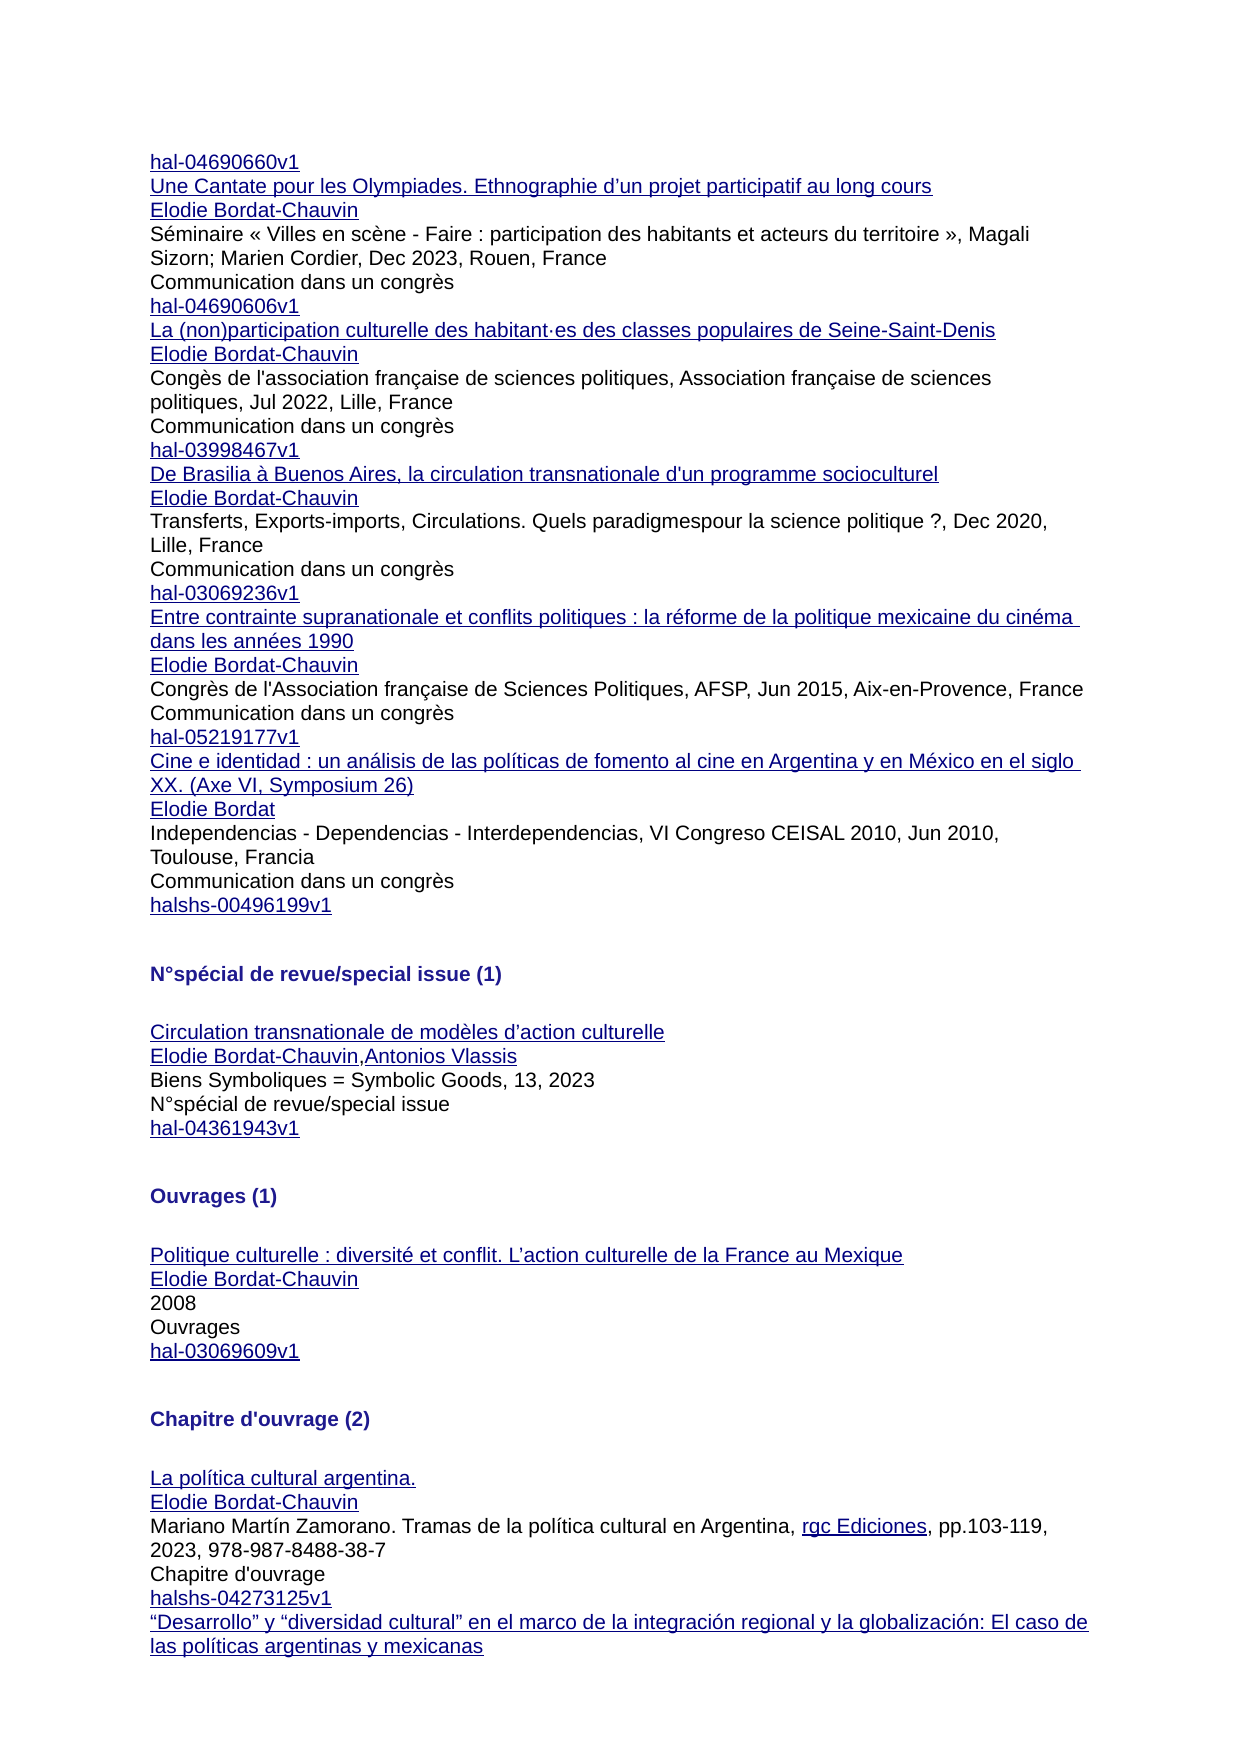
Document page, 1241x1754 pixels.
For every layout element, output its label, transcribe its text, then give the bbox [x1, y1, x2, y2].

table_cell De Brasilia à Buenos Aires, la circulation transnationale d'un programme socioculturel Elodie Bordat-Chauvin Transferts, Exports-imports, Circulations. Quels paradigmespour la science politique ?, Dec 2020, Lille, France Communication dans un congrès hal-03069236v1 [150, 461, 1090, 605]
subtitle N°spécial de revue/special issue (1) [150, 961, 1090, 985]
table_header La política cultural argentina. Elodie Bordat-Chauvin Mariano Martín Zamorano. Tramas de la política cultural en Argentina, rgc Ediciones, pp.103-119, 2023, ﻿﻿978-987-8488-38-7 Chapitre d'ouvrage halshs-04273125v1 [150, 1466, 1090, 1610]
table_header Circulation transnationale de modèles d’action culturelle Elodie Bordat-Chauvin,Antonios Vlassis Biens Symboliques = Symbolic Goods, 13, 2023 N°spécial de revue/special issue hal-04361943v1 [150, 1020, 1090, 1139]
table_cell “Desarrollo” y “diversidad cultural” en el marco de la integración regional y la globalización: El caso de las políticas argentinas y mexicanas [150, 1610, 1090, 1658]
table_cell Cine e identidad : un análisis de las políticas de fomento al cine en Argentina y en México en el siglo XX. (Axe VI, Symposium 26) Elodie Bordat Independencias - Dependencias - Interdependencias, VI Congreso CEISAL 2010, Jun 2010, Toulouse, Francia Communication dans un congrès halshs-00496199v1 [150, 749, 1090, 917]
table_cell La (non)participation culturelle des habitant·es des classes populaires de Seine-Saint-Denis Elodie Bordat-Chauvin Congès de l'association française de sciences politiques, Association française de sciences politiques, Jul 2022, Lille, France Communication dans un congrès hal-03998467v1 [150, 318, 1090, 461]
table_cell Entre contrainte supranationale et conflits politiques : la réforme de la politique mexicaine du cinéma dans les années 1990 Elodie Bordat-Chauvin Congrès de l'Association française de Sciences Politiques, AFSP, Jun 2015, Aix-en-Provence, France Communication dans un congrès hal-05219177v1 [150, 605, 1090, 749]
table_cell Une Cantate pour les Olympiades. Ethnographie d’un projet participatif au long cours Elodie Bordat-Chauvin Séminaire « Villes en scène - Faire : participation des habitants et acteurs du territoire », Magali Sizorn; Marien Cordier, Dec 2023, Rouen, France Communication dans un congrès hal-04690606v1 [150, 174, 1090, 318]
subtitle Chapitre d'ouvrage (2) [150, 1407, 1090, 1431]
subtitle Ouvrages (1) [150, 1184, 1090, 1208]
table_cell hal-04690660v1 [150, 150, 1090, 174]
table_header Politique culturelle : diversité et conflit. L’action culturelle de la France au Mexique Elodie Bordat-Chauvin 2008 Ouvrages hal-03069609v1 [150, 1243, 1090, 1362]
